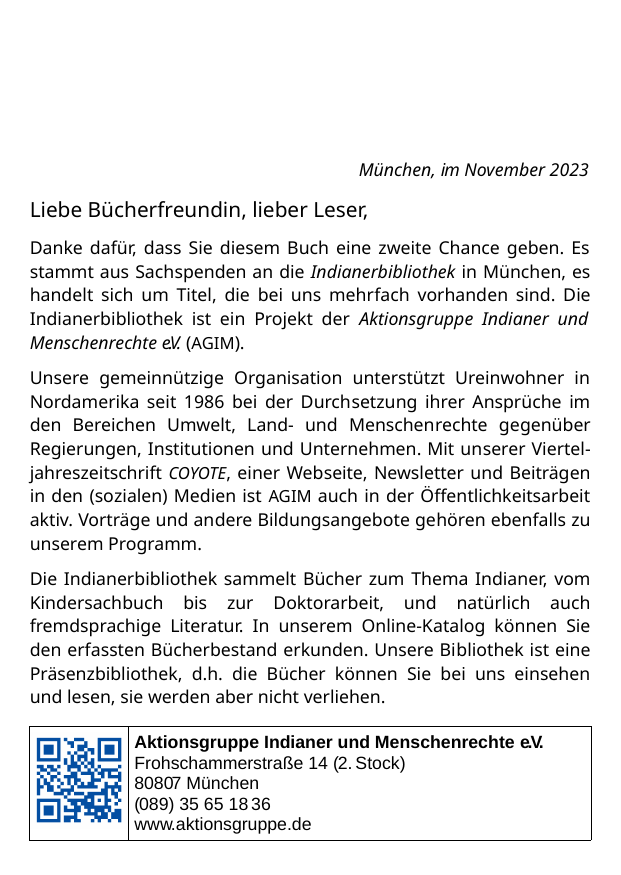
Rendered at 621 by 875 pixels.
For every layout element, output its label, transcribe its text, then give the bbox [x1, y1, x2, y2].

text Die Indianerbibliothek sammelt Bücher zum Thema Indianer, vom Kindersach­buch bis zur Doktorarbeit, und natürlich auch fremdsprachige Literatur. In unse­rem Online-Ka­ta­log können Sie den erfassten Bücherbestand erkunden. Unsere Bi­bli­othek ist eine Prä­senz­bibliothek, d.h. die Bücher können Sie bei uns einsehen und lesen, sie werden aber nicht verliehen. [29, 567, 591, 708]
text Danke dafür, dass Sie diesem Buch eine zweite Chance geben. Es stammt aus Sach­spen­den an die Indianerbibliothek in München, es handelt sich um Titel, die bei uns mehr­fach vor­handen sind. Die Indianerbibliothek ist ein Projekt der Aktions­gruppe Indianer und Menschenrechte e.V. (AGIM). [29, 236, 591, 354]
table_header [30, 829, 128, 840]
table_header Aktionsgruppe Indianer und Menschenrechte e.V. Frohschammerstraße 14 (2. Stock) 80807 München (089) 35 65 18 36 www.aktionsgruppe.de [129, 727, 591, 840]
picture [30, 732, 128, 829]
table_header [30, 727, 128, 732]
text Liebe Bücherfreundin, lieber Leser, [29, 196, 591, 224]
text München, im November 2023 [29, 157, 591, 181]
text Unsere gemeinnützige Organisation unterstützt Ureinwohner in Nordamerika seit 1986 bei der Durch­setzung ihrer Ansprüche im den Bereichen Umwelt, Land- und Menschen­rech­te ge­gen­über Regierungen, Institutionen und Unternehmen. Mit un­serer Vier­tel­jahres­zeit­schrift COYOTE, einer Webseite, Newsletter und Beiträgen in den (so­zi­al­en) Medien ist AGIM auch in der Öffentlichkeitsarbeit aktiv. Vorträge und an­de­re Bildungsangebote ge­hören ebenfalls zu unserem Programm. [29, 366, 591, 555]
